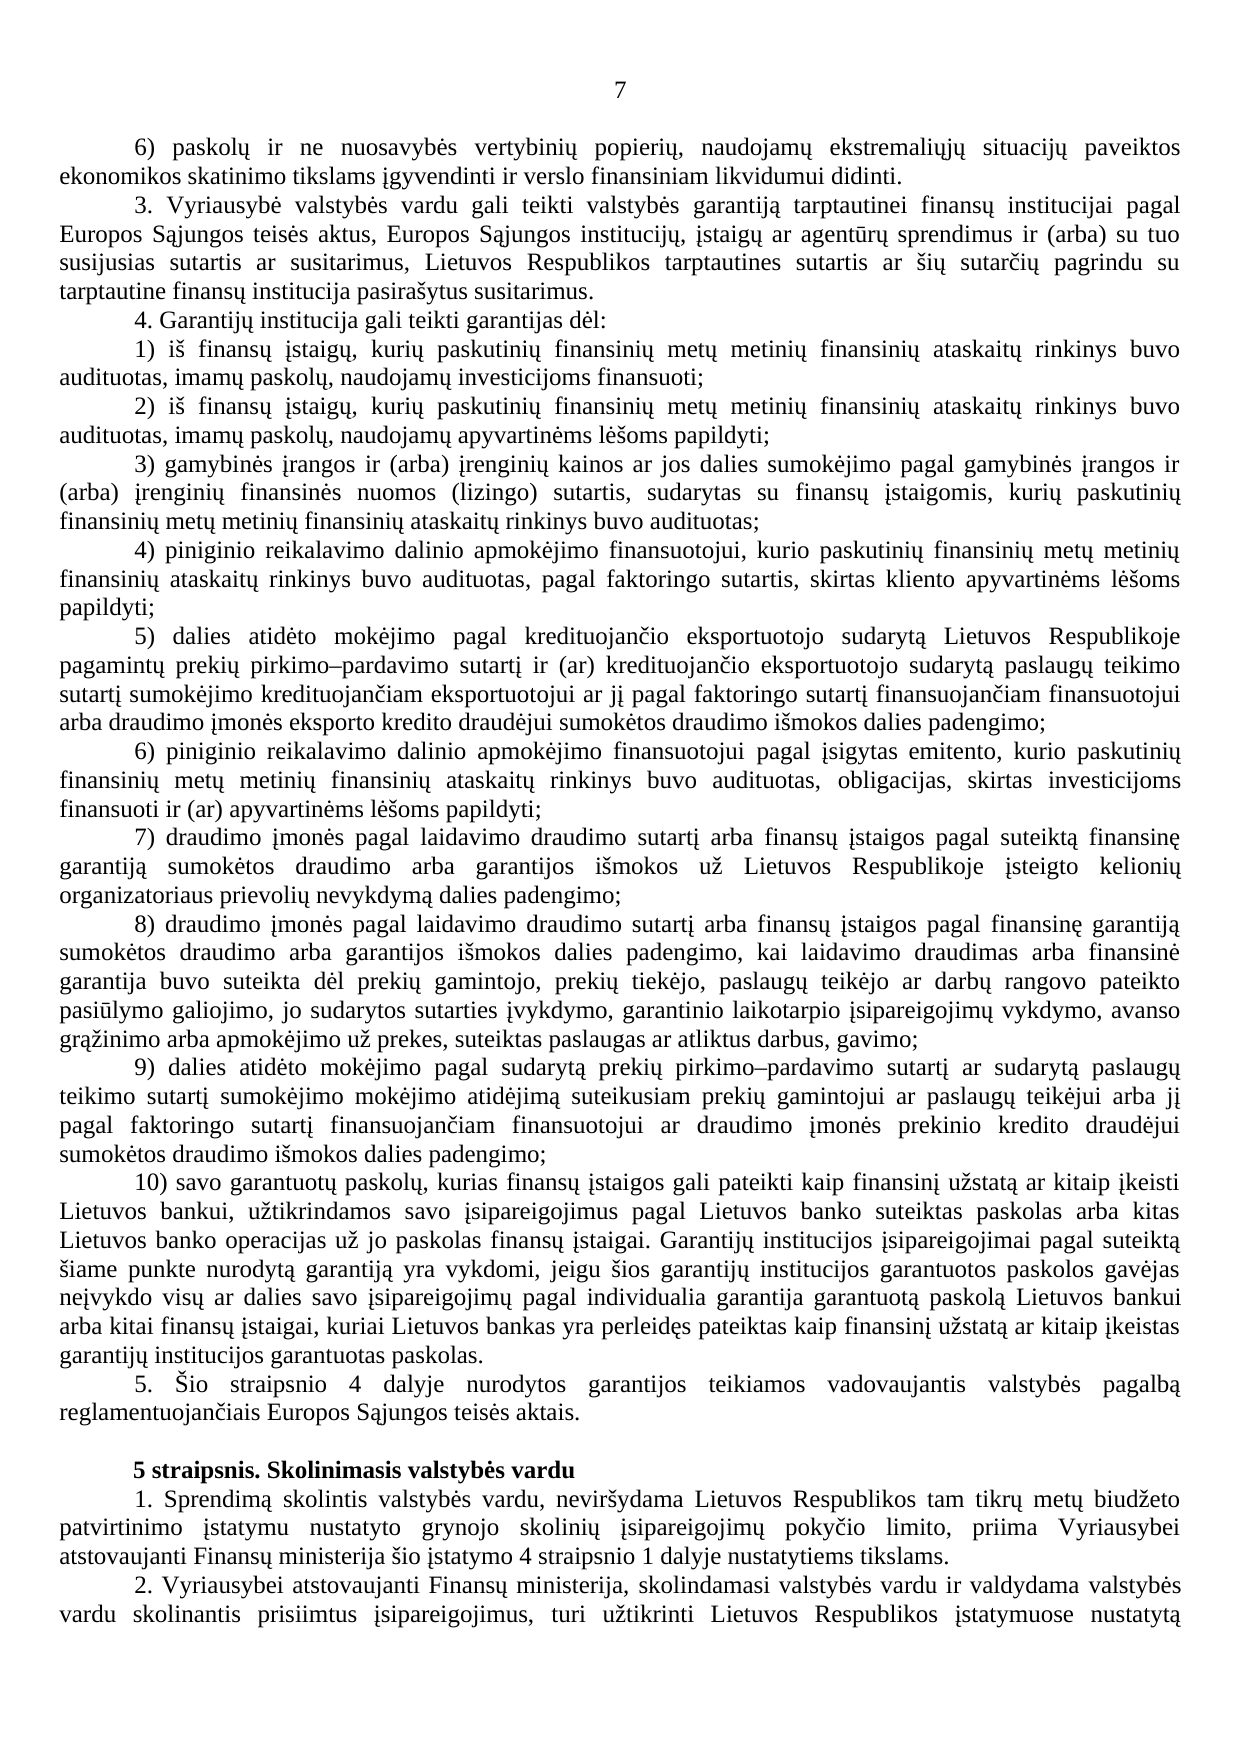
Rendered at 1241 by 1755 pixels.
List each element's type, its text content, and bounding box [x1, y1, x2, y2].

text 2) iš finansų įstaigų, kurių paskutinių finansinių metų metinių finansinių ataskaitų rinkinys buvo audituotas, imamų paskolų, naudojamų apyvartinėms lėšoms papildyti; [59, 391, 1181, 449]
text 4) piniginio reikalavimo dalinio apmokėjimo finansuotojui, kurio paskutinių finansinių metų metinių finansinių ataskaitų rinkinys buvo audituotas, pagal faktoringo sutartis, skirtas kliento apyvartinėms lėšoms papildyti; [59, 535, 1181, 621]
text 10) savo garantuotų paskolų, kurias finansų įstaigos gali pateikti kaip finansinį užstatą ar kitaip įkeisti Lietuvos bankui, užtikrindamos savo įsipareigojimus pagal Lietuvos banko suteiktas paskolas arba kitas Lietuvos banko operacijas už jo paskolas finansų įstaigai. Garantijų institucijos įsipareigojimai pagal suteiktą šiame punkte nurodytą garantiją yra vykdomi, jeigu šios garantijų institucijos garantuotos paskolos gavėjas neįvykdo visų ar dalies savo įsipareigojimų pagal individualia garantija garantuotą paskolą Lietuvos bankui arba kitai finansų įstaigai, kuriai Lietuvos bankas yra perleidęs pateiktas kaip finansinį užstatą ar kitaip įkeistas garantijų institucijos garantuotas paskolas. [59, 1167, 1181, 1369]
text 4. Garantijų institucija gali teikti garantijas dėl: [59, 305, 1181, 334]
text 8) draudimo įmonės pagal laidavimo draudimo sutartį arba finansų įstaigos pagal finansinę garantiją sumokėtos draudimo arba garantijos išmokos dalies padengimo, kai laidavimo draudimas arba finansinė garantija buvo suteikta dėl prekių gamintojo, prekių tiekėjo, paslaugų teikėjo ar darbų rangovo pateikto pasiūlymo galiojimo, jo sudarytos sutarties įvykdymo, garantinio laikotarpio įsipareigojimų vykdymo, avanso grąžinimo arba apmokėjimo už prekes, suteiktas paslaugas ar atliktus darbus, gavimo; [59, 909, 1181, 1052]
text 6) paskolų ir ne nuosavybės vertybinių popierių, naudojamų ekstremaliųjų situacijų paveiktos ekonomikos skatinimo tikslams įgyvendinti ir verslo finansiniam likvidumui didinti. [59, 132, 1181, 190]
text 9) dalies atidėto mokėjimo pagal sudarytą prekių pirkimo–pardavimo sutartį ar sudarytą paslaugų teikimo sutartį sumokėjimo mokėjimo atidėjimą suteikusiam prekių gamintojui ar paslaugų teikėjui arba jį pagal faktoringo sutartį finansuojančiam finansuotojui ar draudimo įmonės prekinio kredito draudėjui sumokėtos draudimo išmokos dalies padengimo; [59, 1052, 1181, 1167]
text 5) dalies atidėto mokėjimo pagal kredituojančio eksportuotojo sudarytą Lietuvos Respublikoje pagamintų prekių pirkimo–pardavimo sutartį ir (ar) kredituojančio eksportuotojo sudarytą paslaugų teikimo sutartį sumokėjimo kredituojančiam eksportuotojui ar jį pagal faktoringo sutartį finansuojančiam finansuotojui arba draudimo įmonės eksporto kredito draudėjui sumokėtos draudimo išmokos dalies padengimo; [59, 621, 1181, 736]
text 1. Sprendimą skolintis valstybės vardu, neviršydama Lietuvos Respublikos tam tikrų metų biudžeto patvirtinimo įstatymu nustatyto grynojo skolinių įsipareigojimų pokyčio limito, priima Vyriausybei atstovaujanti Finansų ministerija šio įstatymo 4 straipsnio 1 dalyje nustatytiems tikslams. [59, 1484, 1181, 1570]
text 5 straipsnis. Skolinimasis valstybės vardu [59, 1455, 1181, 1484]
text 1) iš finansų įstaigų, kurių paskutinių finansinių metų metinių finansinių ataskaitų rinkinys buvo audituotas, imamų paskolų, naudojamų investicijoms finansuoti; [59, 334, 1181, 391]
text 3. Vyriausybė valstybės vardu gali teikti valstybės garantiją tarptautinei finansų institucijai pagal Europos Sąjungos teisės aktus, Europos Sąjungos institucijų, įstaigų ar agentūrų sprendimus ir (arba) su tuo susijusias sutartis ar susitarimus, Lietuvos Respublikos tarptautines sutartis ar šių sutarčių pagrindu su tarptautine finansų institucija pasirašytus susitarimus. [59, 190, 1181, 305]
text 7) draudimo įmonės pagal laidavimo draudimo sutartį arba finansų įstaigos pagal suteiktą finansinę garantiją sumokėtos draudimo arba garantijos išmokos už Lietuvos Respublikoje įsteigto kelionių organizatoriaus prievolių nevykdymą dalies padengimo; [59, 822, 1181, 909]
text 2. Vyriausybei atstovaujanti Finansų ministerija, skolindamasi valstybės vardu ir valdydama valstybės vardu skolinantis prisiimtus įsipareigojimus, turi užtikrinti Lietuvos Respublikos įstatymuose nustatytą [59, 1570, 1181, 1627]
text 5. Šio straipsnio 4 dalyje nurodytos garantijos teikiamos vadovaujantis valstybės pagalbą reglamentuojančiais Europos Sąjungos teisės aktais. [59, 1369, 1181, 1426]
text 6) piniginio reikalavimo dalinio apmokėjimo finansuotojui pagal įsigytas emitento, kurio paskutinių finansinių metų metinių finansinių ataskaitų rinkinys buvo audituotas, obligacijas, skirtas investicijoms finansuoti ir (ar) apyvartinėms lėšoms papildyti; [59, 736, 1181, 822]
text 3) gamybinės įrangos ir (arba) įrenginių kainos ar jos dalies sumokėjimo pagal gamybinės įrangos ir (arba) įrenginių finansinės nuomos (lizingo) sutartis, sudarytas su finansų įstaigomis, kurių paskutinių finansinių metų metinių finansinių ataskaitų rinkinys buvo audituotas; [59, 449, 1181, 535]
